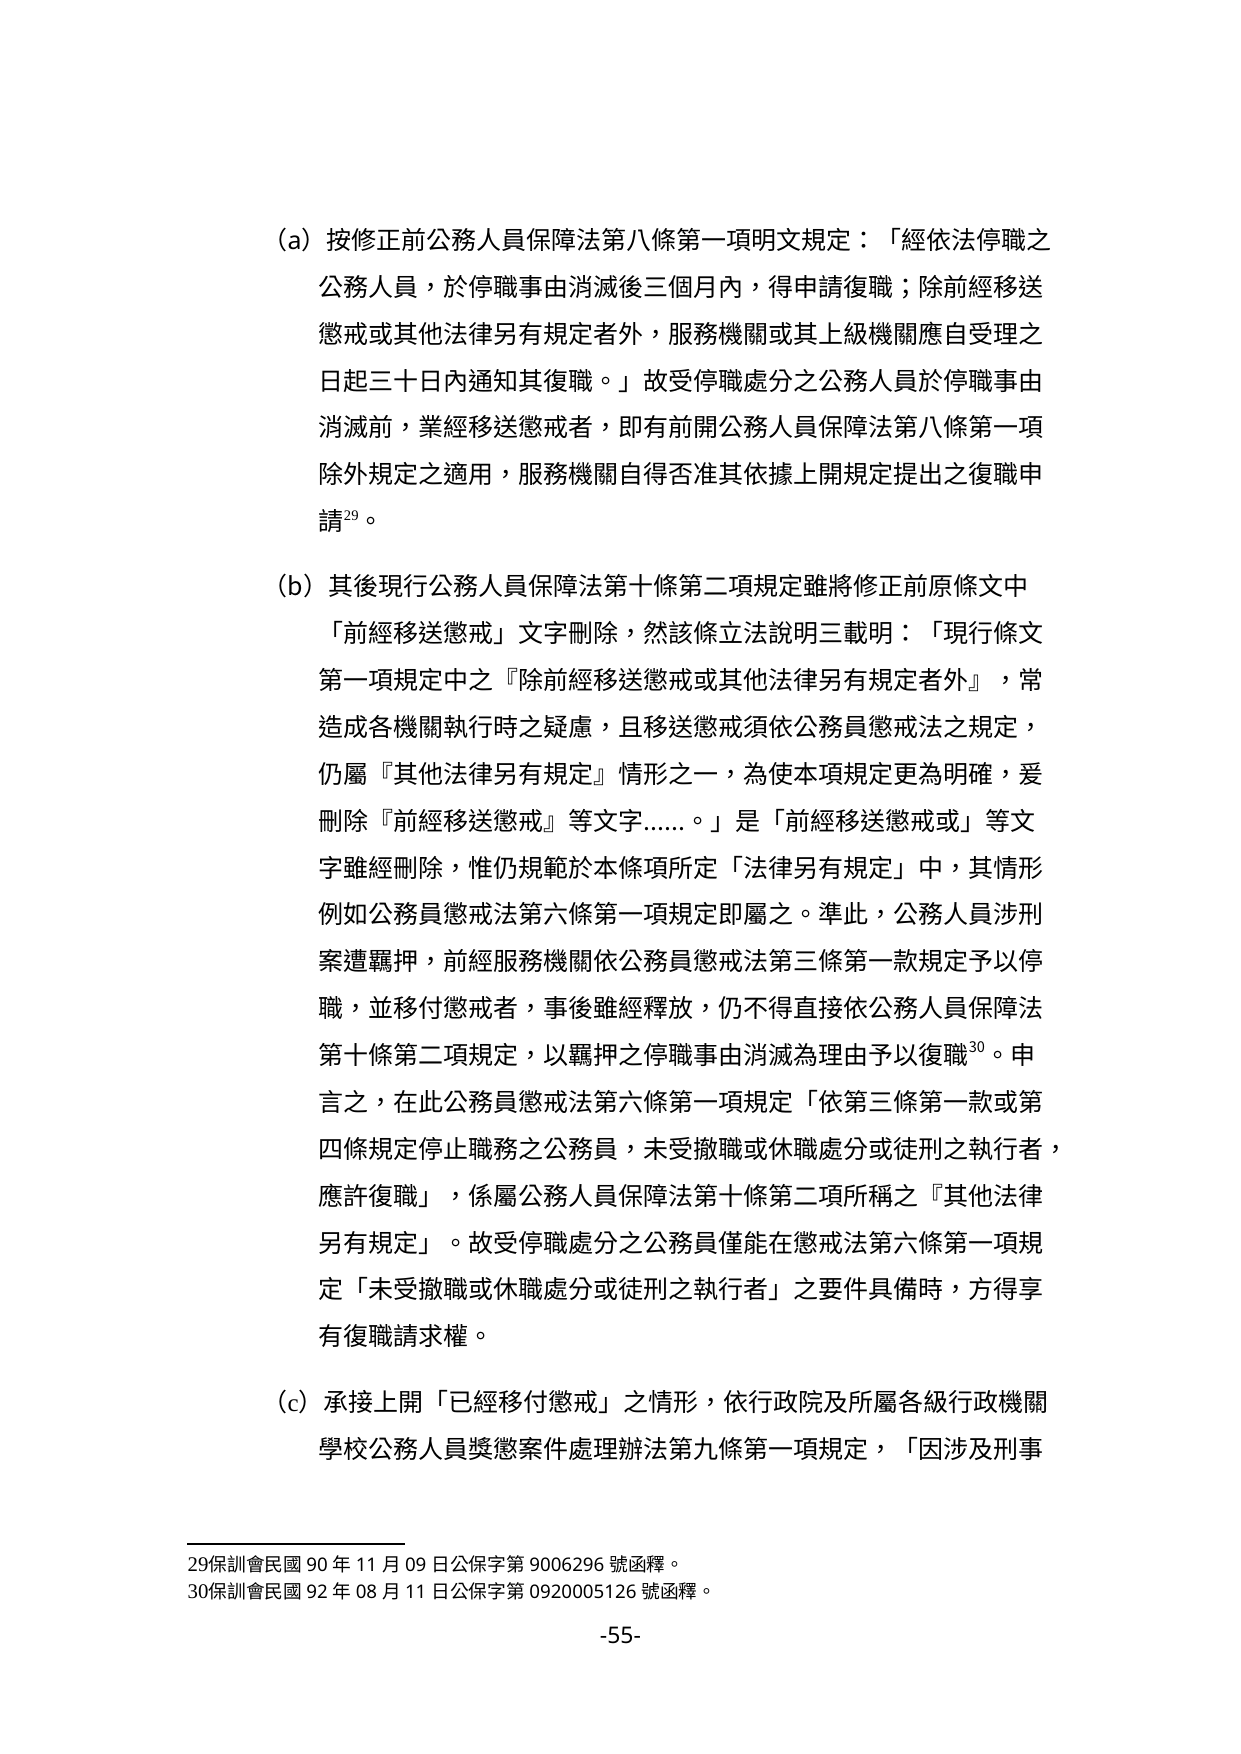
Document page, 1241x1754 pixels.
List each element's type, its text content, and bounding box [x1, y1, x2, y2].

text （a）按修正前公務人員保障法第八條第一項明文規定：「經依法停職之公務人員，於停職事由消滅後三個月內，得申請復職；除前經移送懲戒或其他法律另有規定者外，服務機關或其上級機關應自受理之日起三十日內通知其復職。」故受停職處分之公務人員於停職事由消滅前，業經移送懲戒者，即有前開公務人員保障法第八條第一項除外規定之適用，服務機關自得否准其依據上開規定提出之復職申請。 [262, 213, 1053, 532]
text （b）其後現行公務人員保障法第十條第二項規定雖將修正前原條文中「前經移送懲戒」文字刪除，然該條立法說明三載明：「現行條文第一項規定中之『除前經移送懲戒或其他法律另有規定者外』，常造成各機關執行時之疑慮，且移送懲戒須依公務員懲戒法之規定，仍屬『其他法律另有規定』情形之一，為使本項規定更為明確，爰刪除『前經移送懲戒』等文字......。」是「前經移送懲戒或」等文字雖經刪除，惟仍規範於本條項所定「法律另有規定」中，其情形例如公務員懲戒法第六條第一項規定即屬之。準此，公務人員涉刑案遭羈押，前經服務機關依公務員懲戒法第三條第一款規定予以停職，並移付懲戒者，事後雖經釋放，仍不得直接依公務人員保障法第十條第二項規定，以羈押之停職事由消滅為理由予以復職。申言之，在此公務員懲戒法第六條第一項規定「依第三條第一款或第四條規定停止職務之公務員，未受撤職或休職處分或徒刑之執行者，應許復職」，係屬公務人員保障法第十條第二項所稱之『其他法律另有規定」。故受停職處分之公務員僅能在懲戒法第六條第一項規定「未受撤職或休職處分或徒刑之執行者」之要件具備時，方得享有復職請求權。 [262, 560, 1053, 1347]
text 保訓會民國 90 年 11 月 09 日公保字第 9006296 號函釋。 [187, 1549, 1053, 1577]
text 保訓會民國 92 年 08 月 11 日公保字第 0920005126 號函釋。 [187, 1577, 1053, 1604]
text （c）承接上開「已經移付懲戒」之情形，依行政院及所屬各級行政機關學校公務人員獎懲案件處理辦法第九條第一項規定，「因涉及刑事 [262, 1375, 1053, 1460]
